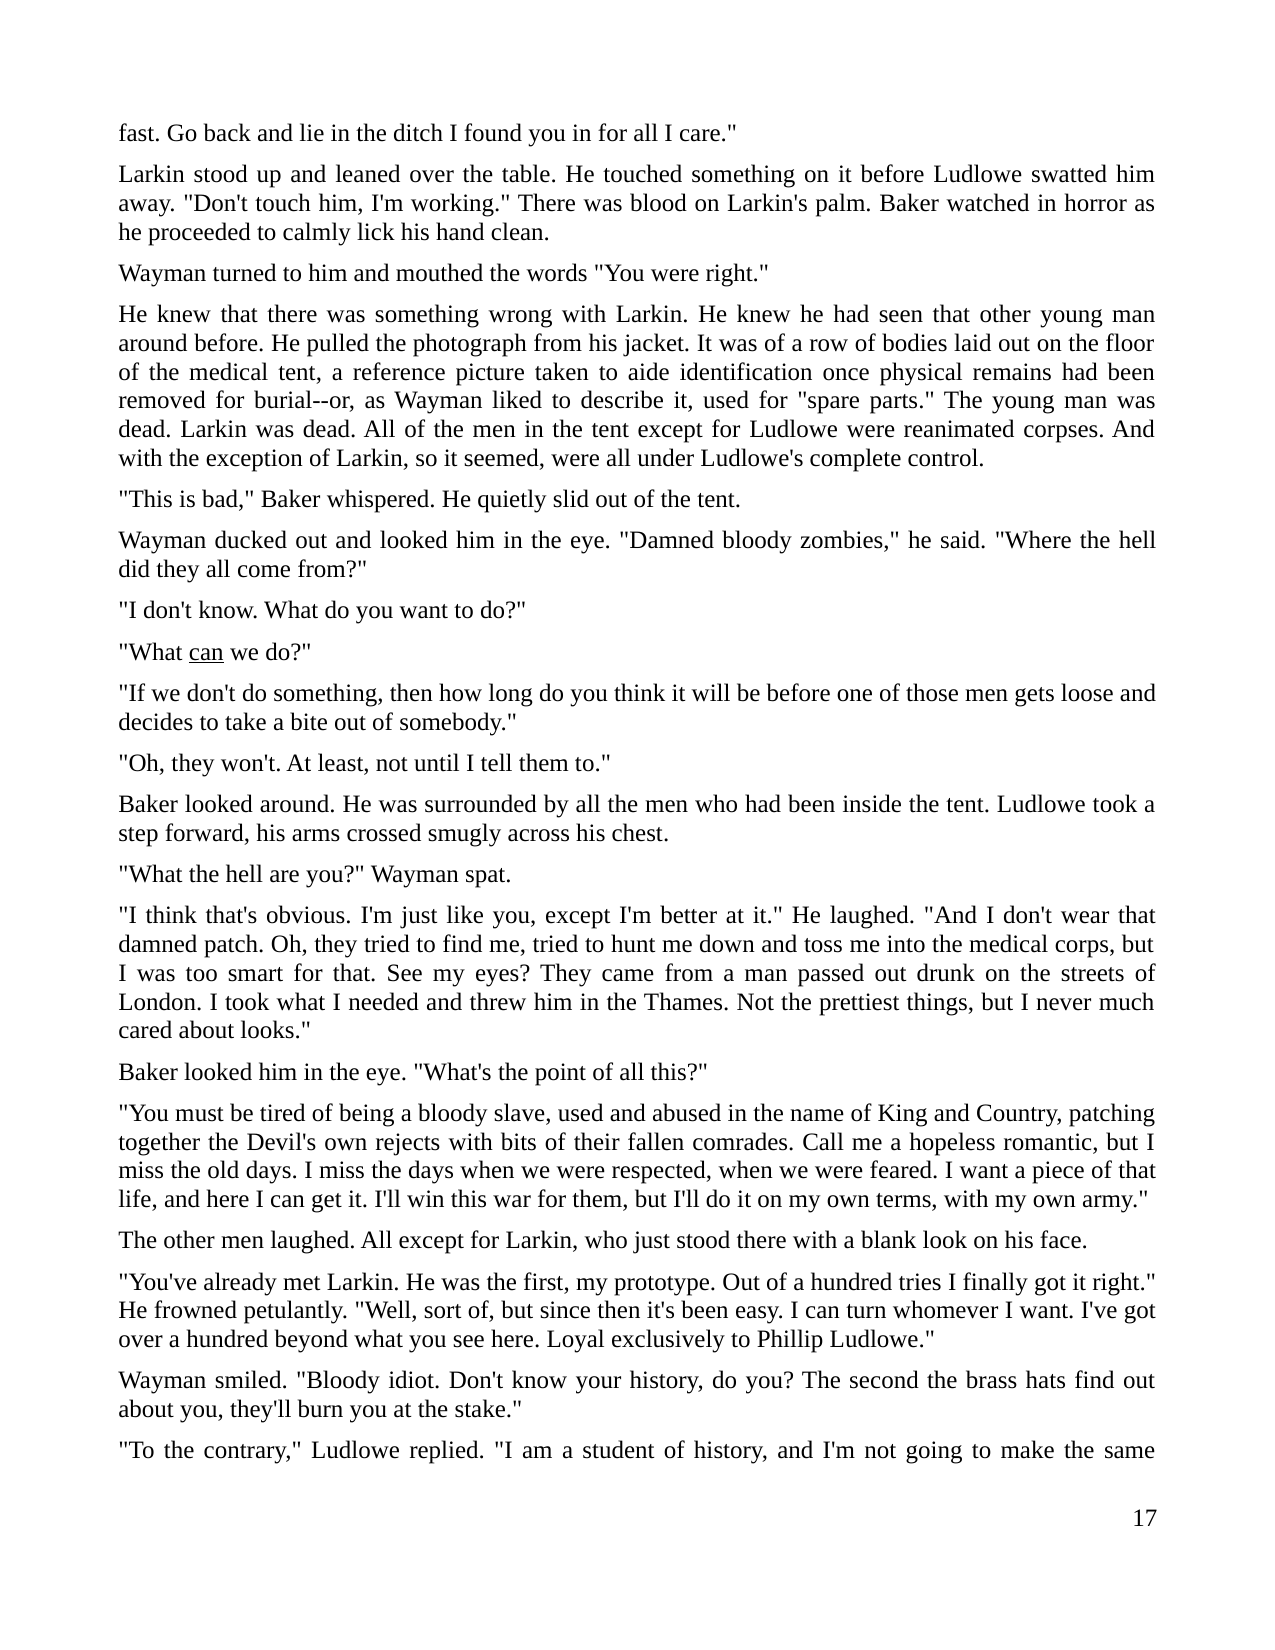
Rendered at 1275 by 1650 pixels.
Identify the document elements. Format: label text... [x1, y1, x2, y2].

text "What the hell are you?" Wayman spat. [118, 859, 1157, 888]
text "This is bad," Baker whispered. He quietly slid out of the tent. [118, 484, 1157, 513]
text "You must be tired of being a bloody slave, used and abused in the name of King and Country, patching together the Devil's own rejects with bits of their fallen comrades. Call me a hopeless romantic, but I miss the old days. I miss the days when we were respected, when we were feared. I want a piece of that life, and here I can get it. I'll win this war for them, but I'll do it on my own terms, with my own army." [118, 1098, 1157, 1213]
text "To the contrary," Ludlowe replied. "I am a student of history, and I'm not going to make the same [118, 1436, 1157, 1464]
text "Oh, they won't. At least, not until I tell them to." [118, 748, 1157, 777]
text "You've already met Larkin. He was the first, my prototype. Out of a hundred tries I finally got it right." He frowned petulantly. "Well, sort of, but since then it's been easy. I can turn whomever I want. I've got over a hundred beyond what you see here. Loyal exclusively to Phillip Ludlowe." [118, 1267, 1157, 1353]
text Baker looked him in the eye. "What's the point of all this?" [118, 1057, 1157, 1086]
text Wayman ducked out and looked him in the eye. "Damned bloody zombies," he said. "Where the hell did they all come from?" [118, 526, 1157, 583]
text "What can we do?" [118, 637, 1157, 666]
text Larkin stood up and leaned over the table. He touched something on it before Ludlowe swatted him away. "Don't touch him, I'm working." There was blood on Larkin's palm. Baker watched in horror as he proceeded to calmly lick his hand clean. [118, 159, 1157, 246]
text He knew that there was something wrong with Larkin. He knew he had seen that other young man around before. He pulled the photograph from his jacket. It was of a row of bodies laid out on the floor of the medical tent, a reference picture taken to aide identification once physical remains had been removed for burial--or, as Wayman liked to describe it, used for "spare parts." The young man was dead. Larkin was dead. All of the men in the tent except for Ludlowe were reanimated corpses. And with the exception of Larkin, so it seemed, were all under Ludlowe's complete control. [118, 299, 1157, 472]
text "If we don't do something, then how long do you think it will be before one of those men gets loose and decides to take a bite out of somebody." [118, 678, 1157, 736]
text "I don't know. What do you want to do?" [118, 596, 1157, 624]
text The other men laughed. All except for Larkin, who just stood there with a blank look on his face. [118, 1226, 1157, 1254]
text fast. Go back and lie in the ditch I found you in for all I care." [118, 118, 1157, 147]
text Baker looked around. He was surrounded by all the men who had been inside the tent. Ludlowe took a step forward, his arms crossed smugly across his chest. [118, 789, 1157, 847]
text Wayman turned to him and mouthed the words "You were right." [118, 258, 1157, 287]
text Wayman smiled. "Bloody idiot. Don't know your history, do you? The second the brass hats find out about you, they'll burn you at the stake." [118, 1366, 1157, 1423]
text "I think that's obvious. I'm just like you, except I'm better at it." He laughed. "And I don't wear that damned patch. Oh, they tried to find me, tried to hunt me down and toss me into the medical corps, but I was too smart for that. See my eyes? They came from a man passed out drunk on the streets of London. I took what I needed and threw him in the Thames. Not the prettiest things, but I never much cared about looks." [118, 901, 1157, 1044]
